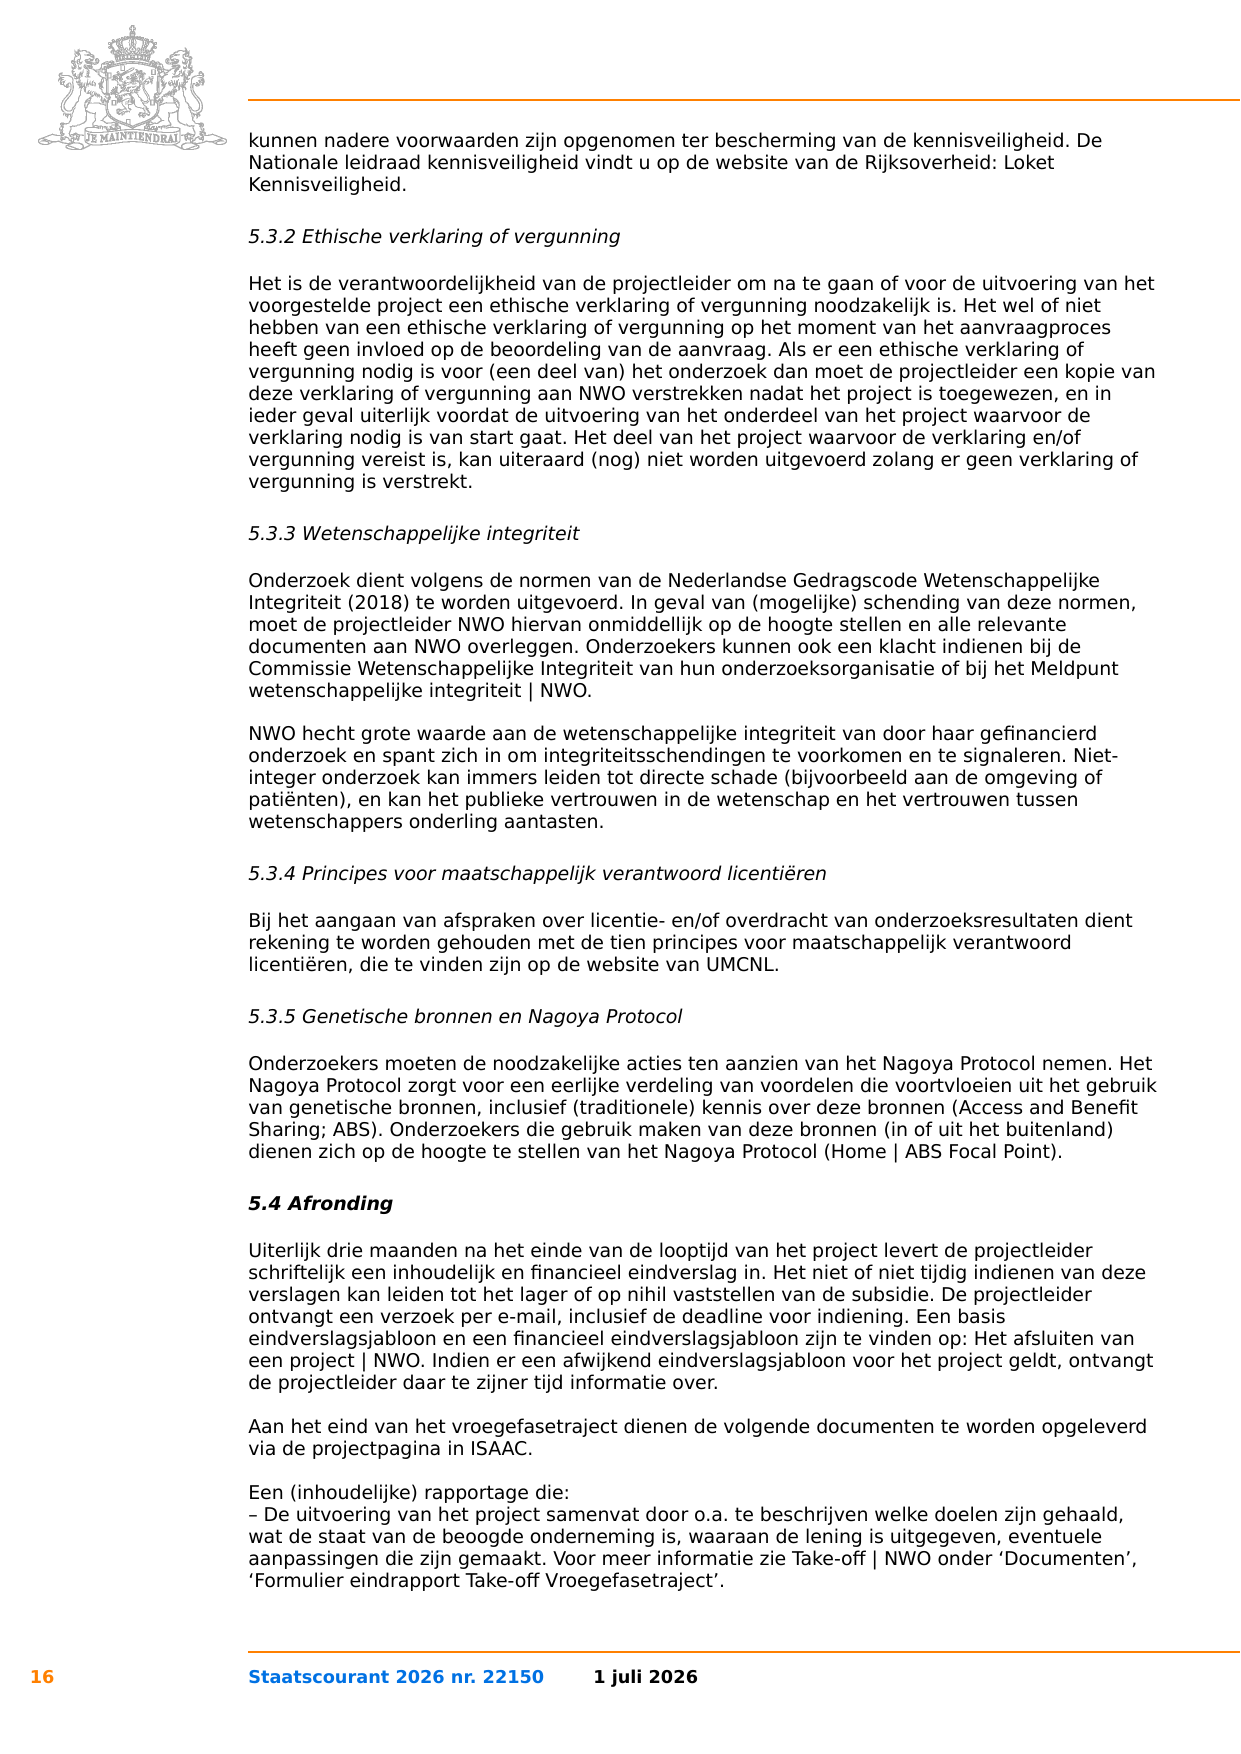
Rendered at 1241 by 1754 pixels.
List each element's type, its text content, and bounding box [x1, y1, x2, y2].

text Uiterlijk drie maanden na het einde van de looptijd van het project levert de projectleider schriftelijk een inhoudelijk en financieel eindverslag in. Het niet of niet tijdig indienen van deze verslagen kan leiden tot het lager of op nihil vaststellen van de subsidie. De projectleider ontvangt een verzoek per e-mail, inclusief de deadline voor indiening. Een basis eindverslagsjabloon en een financieel eindverslagsjabloon zijn te vinden op: Het afsluiten van een project | NWO. Indien er een afwijkend eindverslagsjabloon voor het project geldt, ontvangt de projectleider daar te zijner tijd informatie over. [248, 1240, 1163, 1394]
subtitle 5.3.5 Genetische bronnen en Nagoya Protocol [248, 1006, 1163, 1028]
text Aan het eind van het vroegefasetraject dienen de volgende documenten te worden opgeleverd via de projectpagina in ISAAC. [248, 1416, 1163, 1460]
subtitle 5.3.3 Wetenschappelijke integriteit [248, 523, 1163, 544]
text Onderzoek dient volgens de normen van de Nederlandse Gedragscode Wetenschappelijke Integriteit (2018) te worden uitgevoerd. In geval van (mogelijke) schending van deze normen, moet de projectleider NWO hiervan onmiddellijk op de hoogte stellen en alle relevante documenten aan NWO overleggen. Onderzoekers kunnen ook een klacht indienen bij de Commissie Wetenschappelijke Integriteit van hun onderzoeksorganisatie of bij het Meldpunt wetenschappelijke integriteit | NWO. [248, 569, 1163, 701]
text Bij het aangaan van afspraken over licentie- en/of overdracht van onderzoeksresultaten dient rekening te worden gehouden met de tien principes voor maatschappelijk verantwoord licentiëren, die te vinden zijn op de website van UMCNL. [248, 910, 1163, 976]
picture [38, 25, 227, 150]
subtitle 5.4 Afronding [248, 1193, 1163, 1215]
subtitle 5.3.2 Ethische verklaring of vergunning [248, 226, 1163, 248]
text NWO hecht grote waarde aan de wetenschappelijke integriteit van door haar gefinancierd onderzoek en spant zich in om integriteitsschendingen te voorkomen en te signaleren. Niet-integer onderzoek kan immers leiden tot directe schade (bijvoorbeeld aan de omgeving of patiënten), en kan het publieke vertrouwen in de wetenschap en het vertrouwen tussen wetenschappers onderling aantasten. [248, 723, 1163, 833]
text Onderzoekers moeten de noodzakelijke acties ten aanzien van het Nagoya Protocol nemen. Het Nagoya Protocol zorgt voor een eerlijke verdeling van voordelen die voortvloeien uit het gebruik van genetische bronnen, inclusief (traditionele) kennis over deze bronnen (Access and Benefit Sharing; ABS). Onderzoekers die gebruik maken van deze bronnen (in of uit het buitenland) dienen zich op de hoogte te stellen van het Nagoya Protocol (Home | ABS Focal Point). [248, 1053, 1163, 1163]
text – De uitvoering van het project samenvat door o.a. te beschrijven welke doelen zijn gehaald, wat de staat van de beoogde onderneming is, waaraan de lening is uitgegeven, eventuele aanpassingen die zijn gemaakt. Voor meer informatie zie Take-off | NWO onder ‘Documenten’, ‘Formulier eindrapport Take-off Vroegefasetraject’. [248, 1503, 1163, 1591]
text Het is de verantwoordelijkheid van de projectleider om na te gaan of voor de uitvoering van het voorgestelde project een ethische verklaring of vergunning noodzakelijk is. Het wel of niet hebben van een ethische verklaring of vergunning op het moment van het aanvraagproces heeft geen invloed op de beoordeling van de aanvraag. Als er een ethische verklaring of vergunning nodig is voor (een deel van) het onderzoek dan moet de projectleider een kopie van deze verklaring of vergunning aan NWO verstrekken nadat het project is toegewezen, en in ieder geval uiterlijk voordat de uitvoering van het onderdeel van het project waarvoor de verklaring nodig is van start gaat. Het deel van het project waarvoor de verklaring en/of vergunning vereist is, kan uiteraard (nog) niet worden uitgevoerd zolang er geen verklaring of vergunning is verstrekt. [248, 273, 1163, 493]
text Een (inhoudelijke) rapportage die: [248, 1482, 1163, 1503]
subtitle 5.3.4 Principes voor maatschappelijk verantwoord licentiëren [248, 863, 1163, 885]
text kunnen nadere voorwaarden zijn opgenomen ter bescherming van de kennisveiligheid. De Nationale leidraad kennisveiligheid vindt u op de website van de Rijksoverheid: Loket Kennisveiligheid. [248, 130, 1163, 196]
